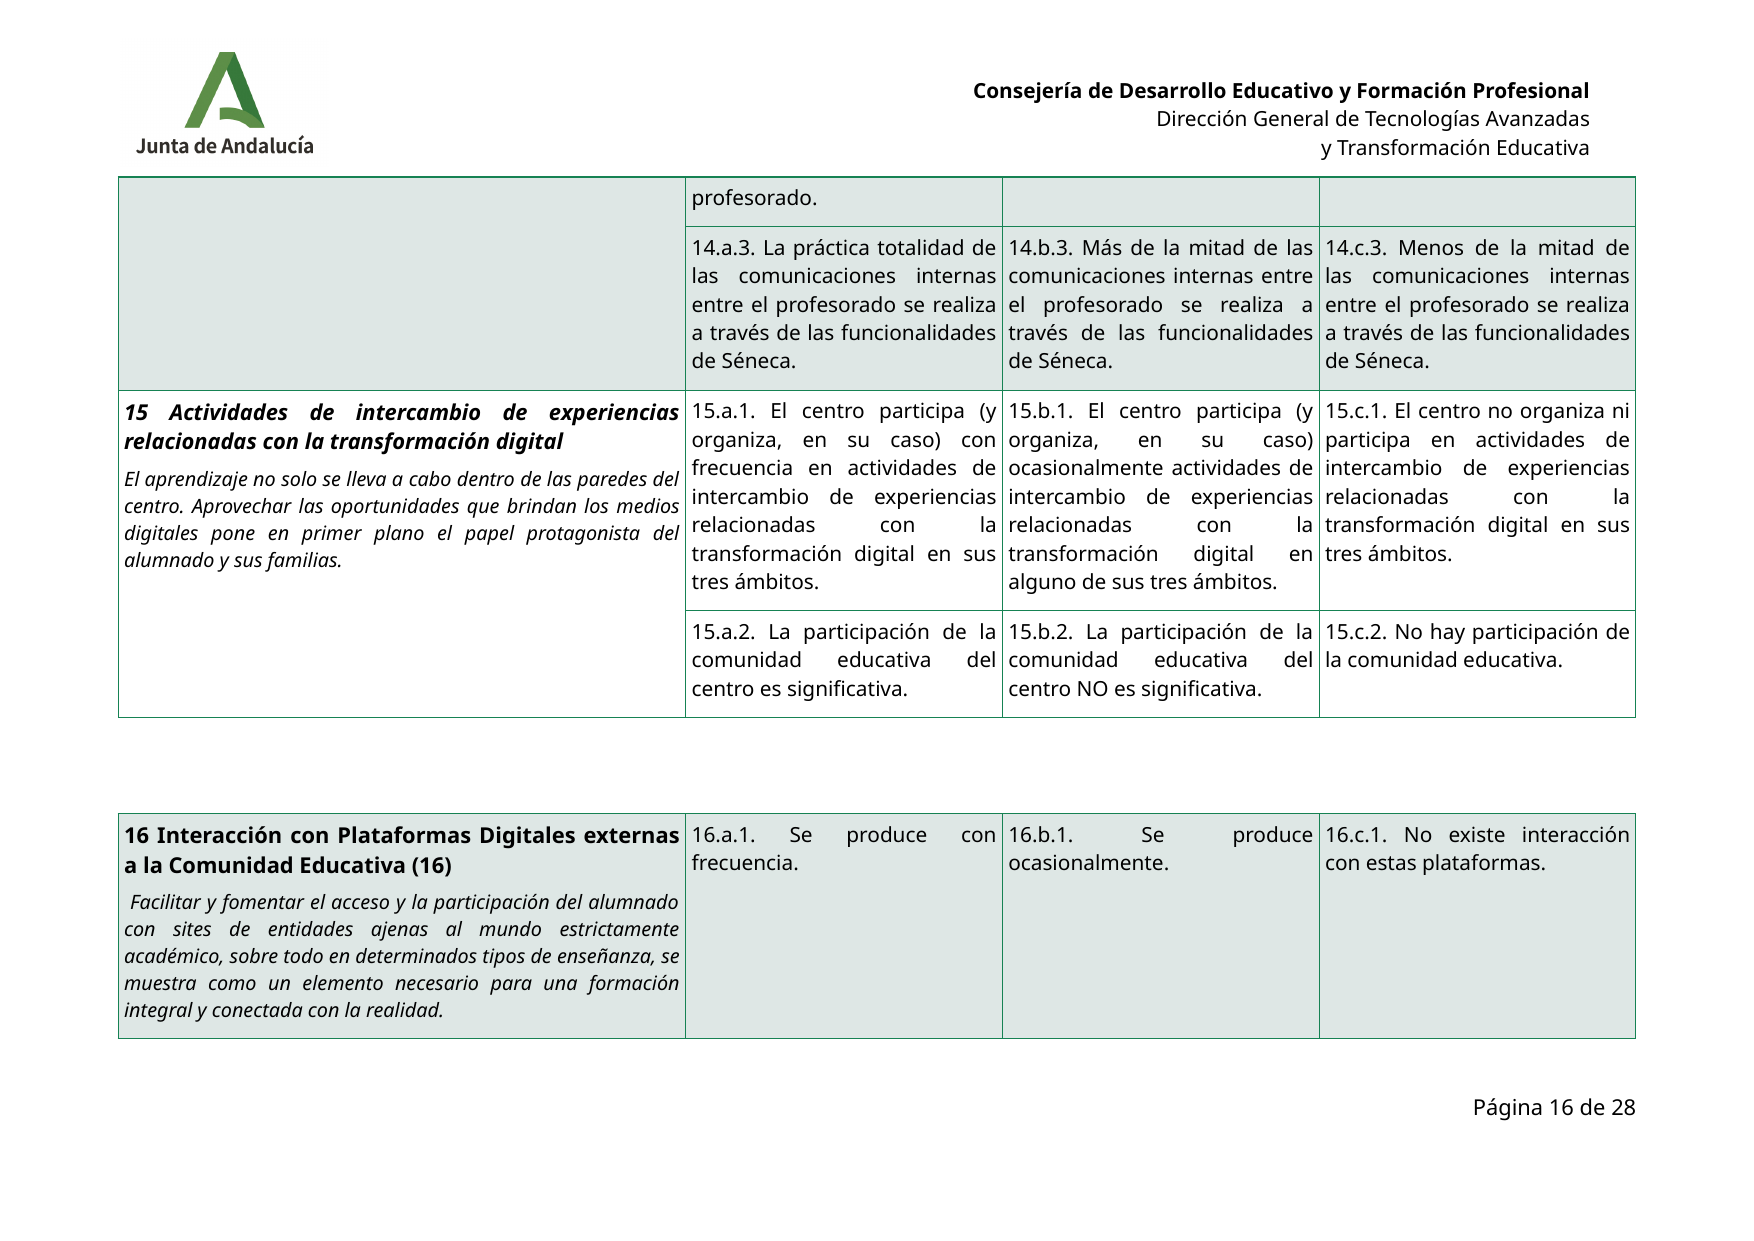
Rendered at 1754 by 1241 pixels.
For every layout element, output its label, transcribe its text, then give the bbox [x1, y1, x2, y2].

table_cell 15.c.1. El centro no organiza ni participa en actividades de intercambio de experiencias relacionadas con la transformación digital en sus tres ámbitos. [1320, 391, 1635, 610]
table_cell 14.a.3. La práctica totalidad de las comunicaciones internas entre el profesorado se realiza a través de las funcionalidades de Séneca. [686, 227, 1002, 390]
table_cell 15.a.1. El centro participa (y organiza, en su caso) con frecuencia en actividades de intercambio de experiencias relacionadas con la transformación digital en sus tres ámbitos. [686, 391, 1002, 610]
table_header 16.c.1. No existe interacción con estas plataformas. [1320, 814, 1635, 1038]
table_cell 15.a.2. La participación de la comunidad educativa del centro es significativa. [686, 611, 1002, 717]
table_cell 14.b.3. Más de la mitad de las comunicaciones internas entre el profesorado se realiza a través de las funcionalidades de Séneca. [1003, 227, 1319, 390]
table_cell 14.c.3. Menos de la mitad de las comunicaciones internas entre el profesorado se realiza a través de las funcionalidades de Séneca. [1320, 227, 1635, 390]
table_cell 15.b.1. El centro participa (y organiza, en su caso) ocasionalmente actividades de intercambio de experiencias relacionadas con la transformación digital en alguno de sus tres ámbitos. [1003, 391, 1319, 610]
table_cell [1320, 178, 1635, 226]
table_cell [1003, 178, 1319, 226]
table_header 16.b.1. Se produce ocasionalmente. [1003, 814, 1319, 1038]
table_cell 15 Actividades de intercambio de experiencias relacionadas con la transformación digital El aprendizaje no solo se lleva a cabo dentro de las paredes del centro. Aprovechar las oportunidades que brindan los medios digitales pone en primer plano el papel protagonista del alumnado y sus familias. [119, 391, 685, 717]
table_cell 15.b.2. La participación de la comunidad educativa del centro NO es significativa. [1003, 611, 1319, 717]
picture [119, 38, 330, 167]
table_header 16.a.1. Se produce con frecuencia. [686, 814, 1002, 1038]
table_cell profesorado. [686, 178, 1002, 226]
table_header 16 Interacción con Plataformas Digitales externas a la Comunidad Educativa (16) Facilitar y fomentar el acceso y la participación del alumnado con sites de entidades ajenas al mundo estrictamente académico, sobre todo en determinados tipos de enseñanza, se muestra como un elemento necesario para una formación integral y conectada con la realidad. [119, 814, 685, 1038]
table_cell 15.c.2. No hay participación de la comunidad educativa. [1320, 611, 1635, 717]
